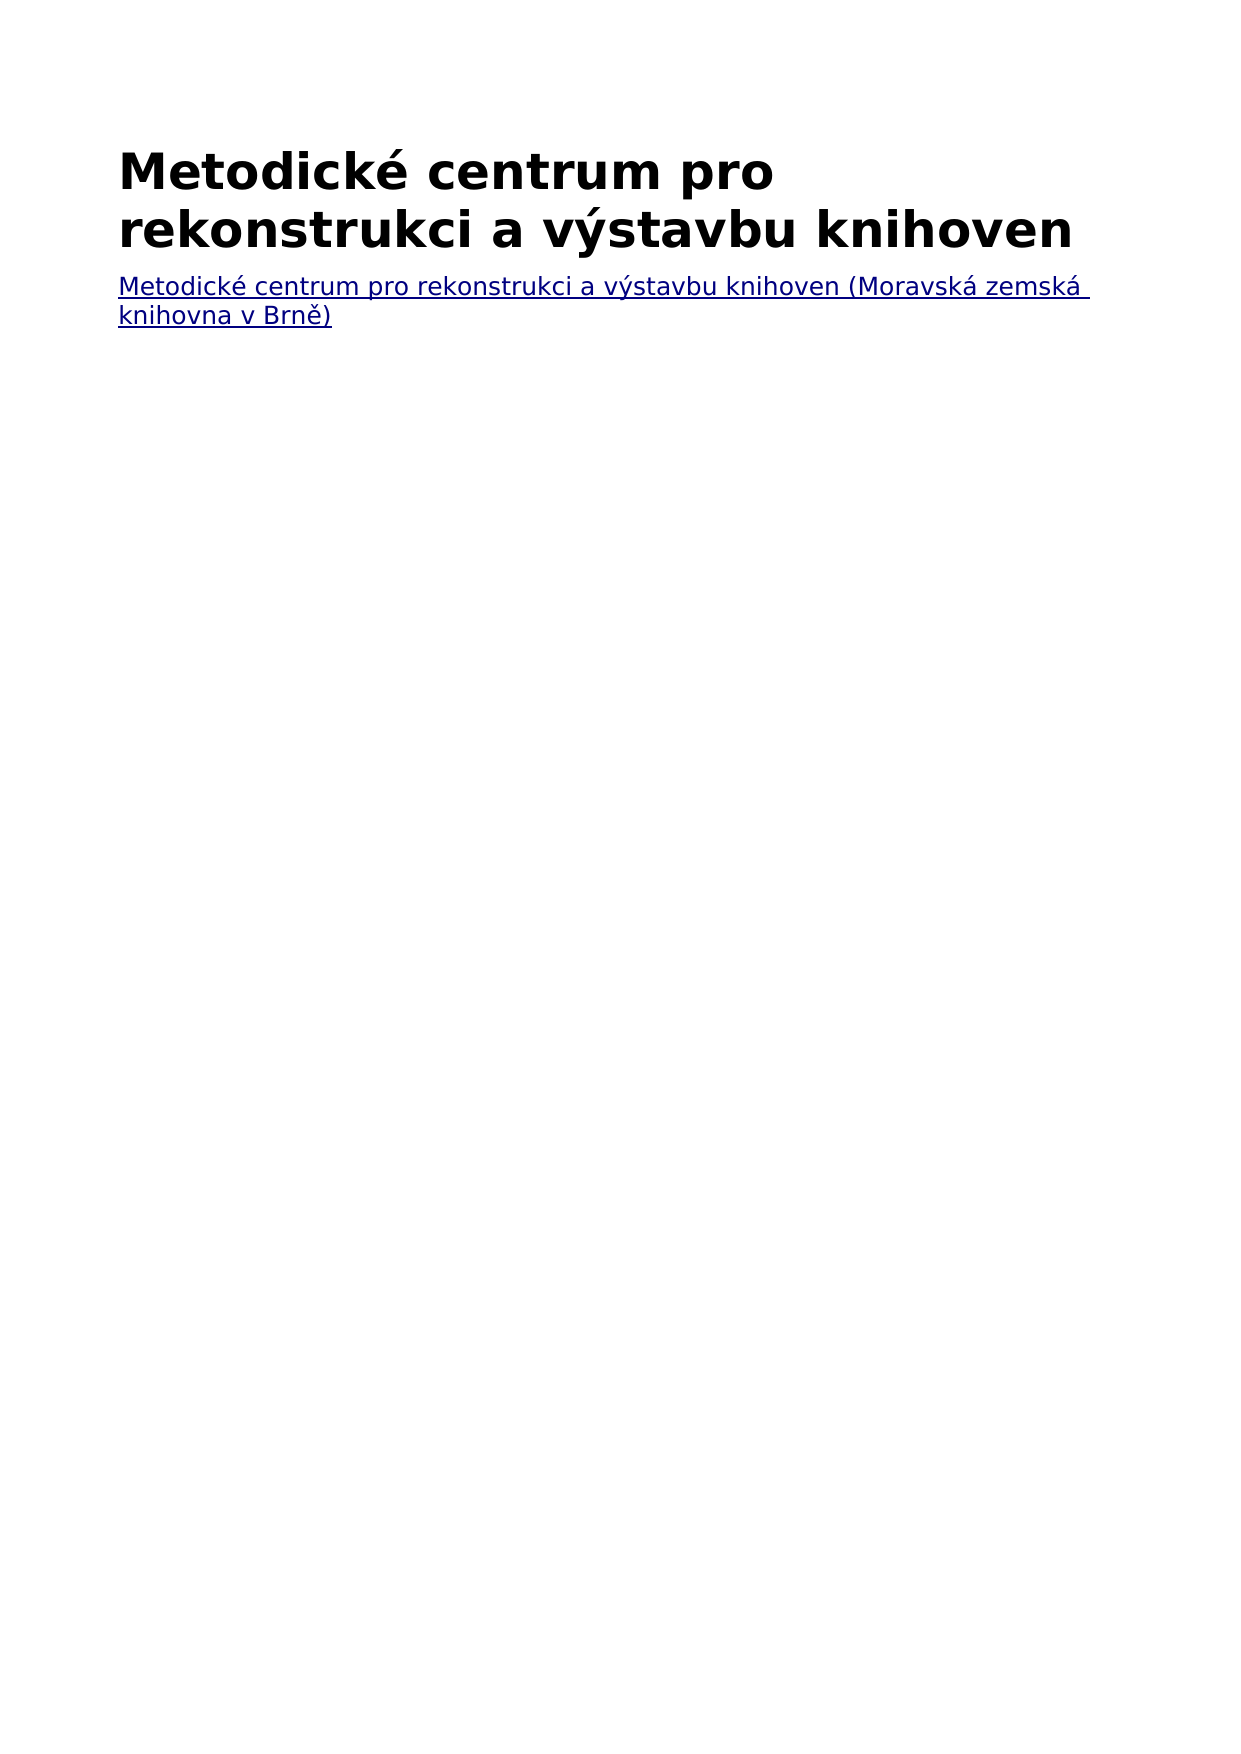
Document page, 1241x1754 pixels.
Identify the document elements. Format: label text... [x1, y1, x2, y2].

subtitle Metodické centrum pro rekonstrukci a výstavbu knihoven [118, 143, 1122, 259]
text Metodické centrum pro rekonstrukci a výstavbu knihoven (Moravská zemská knihovna v Brně) [118, 272, 1122, 330]
